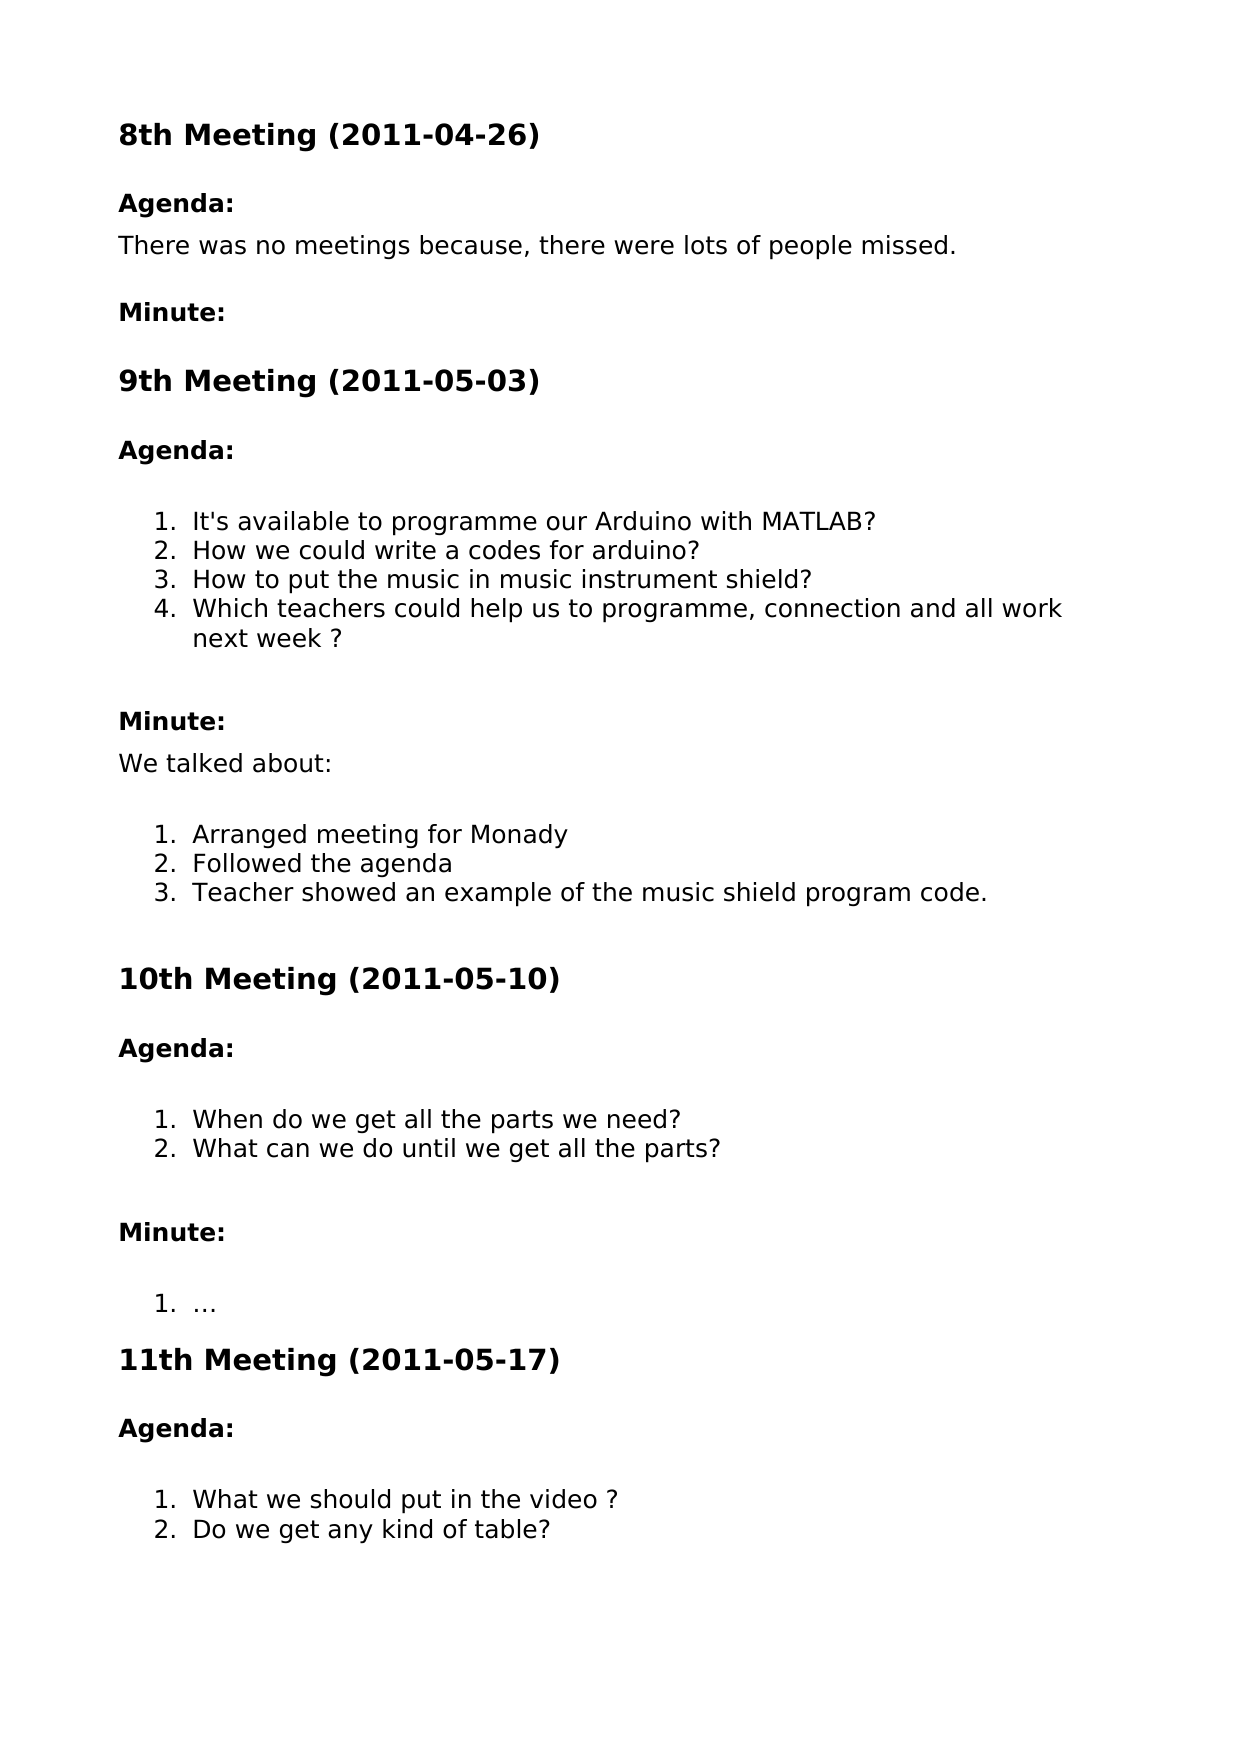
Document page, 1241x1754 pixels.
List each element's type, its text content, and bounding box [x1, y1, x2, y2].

list What can we do until we get all the parts? [177, 1134, 1122, 1163]
list Do we get any kind of table? [177, 1515, 1122, 1544]
text We talked about: [118, 749, 1122, 778]
subtitle Agenda: [118, 1414, 1122, 1444]
list When do we get all the parts we need? [177, 1105, 1122, 1134]
list Which teachers could help us to programme, connection and all work next week ? [177, 595, 1122, 653]
list Followed the agenda [177, 849, 1122, 879]
list Arranged meeting for Monady [177, 820, 1122, 849]
subtitle Minute: [118, 298, 1122, 327]
subtitle Agenda: [118, 1034, 1122, 1063]
subtitle 10th Meeting (2011-05-10) [118, 962, 1122, 996]
subtitle 11th Meeting (2011-05-17) [118, 1343, 1122, 1377]
list How we could write a codes for arduino? [177, 536, 1122, 566]
text There was no meetings because, there were lots of people missed. [118, 231, 1122, 260]
list How to put the music in music instrument shield? [177, 566, 1122, 595]
subtitle Minute: [118, 1218, 1122, 1247]
subtitle Agenda: [118, 189, 1122, 219]
subtitle Minute: [118, 707, 1122, 737]
subtitle Agenda: [118, 436, 1122, 465]
list Teacher showed an example of the music shield program code. [177, 879, 1122, 908]
subtitle 9th Meeting (2011-05-03) [118, 364, 1122, 398]
list It's available to programme our Arduino with MATLAB? [177, 507, 1122, 536]
list What we should put in the video ? [177, 1486, 1122, 1515]
list … [177, 1289, 1122, 1318]
subtitle 8th Meeting (2011-04-26) [118, 118, 1122, 152]
